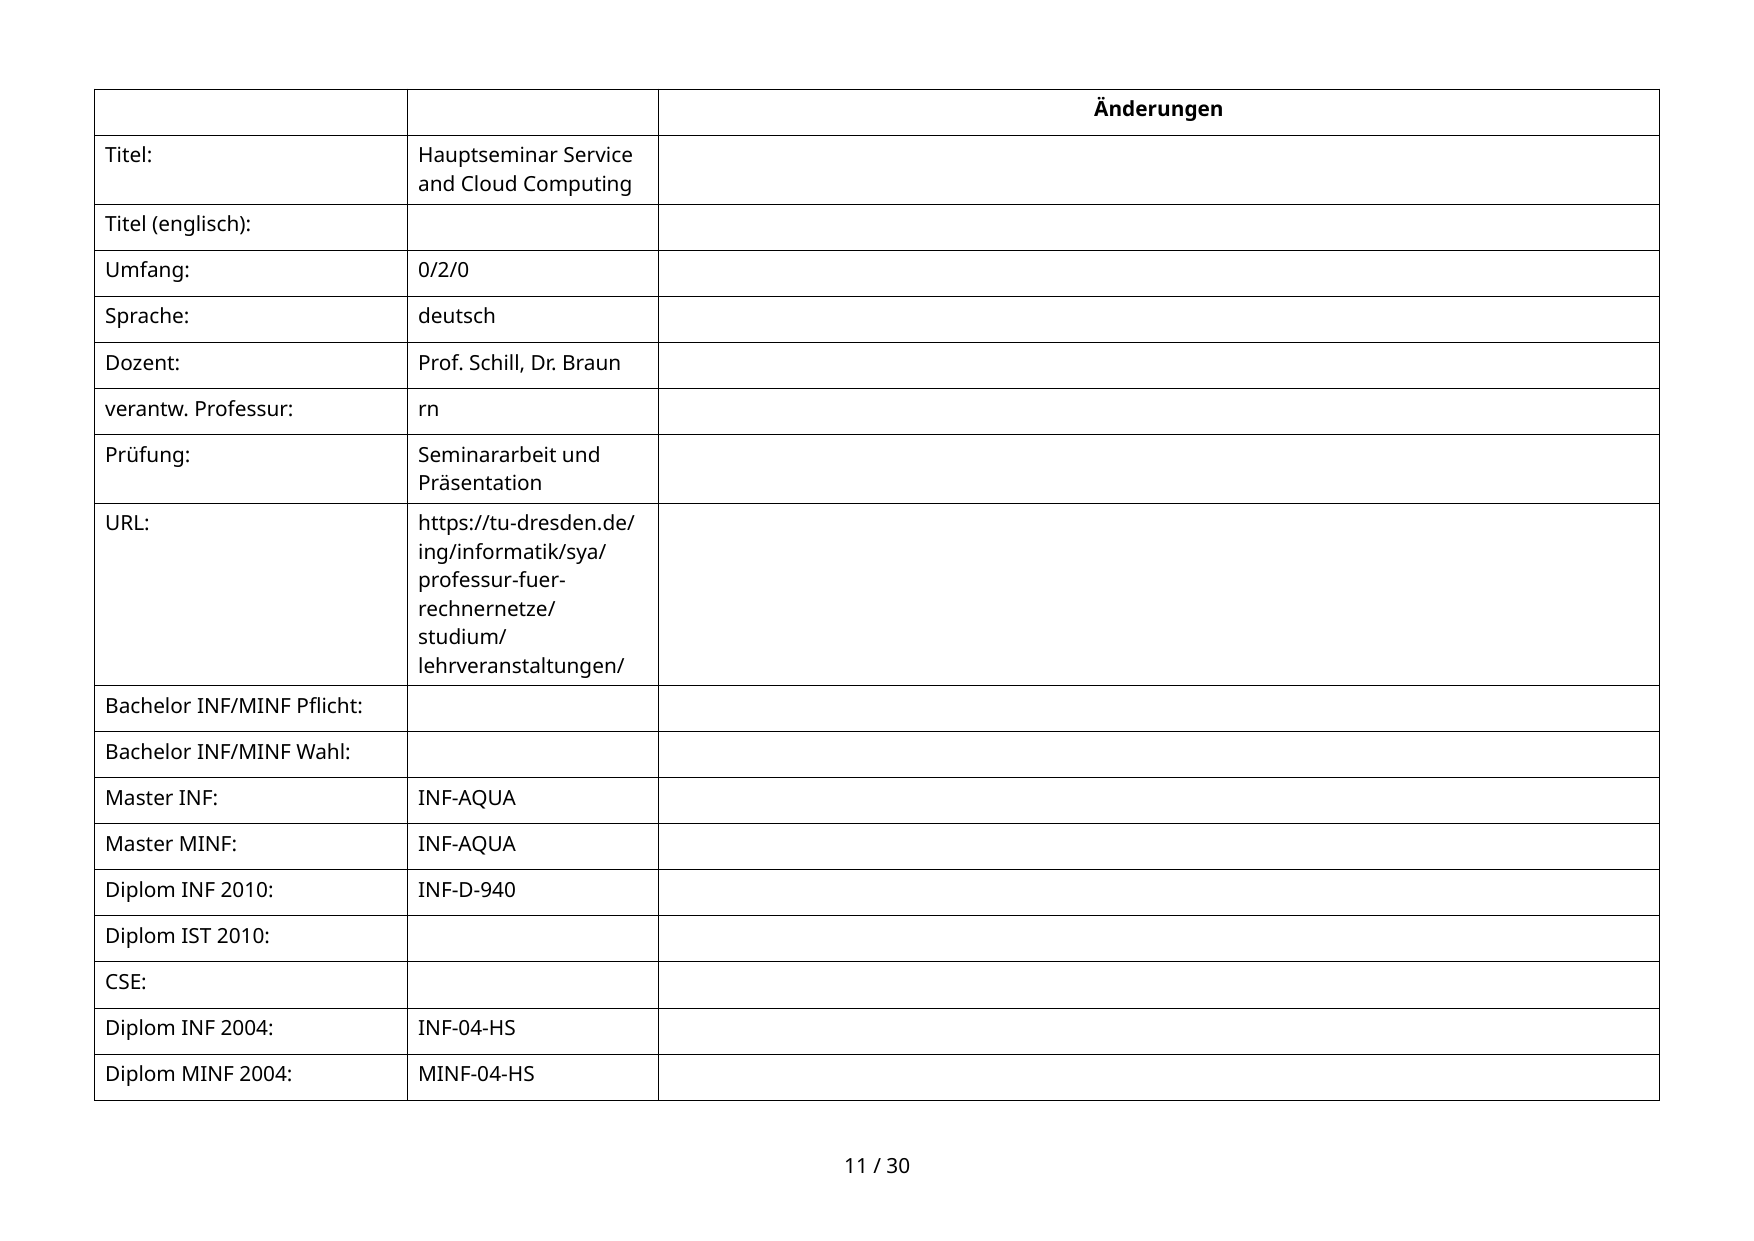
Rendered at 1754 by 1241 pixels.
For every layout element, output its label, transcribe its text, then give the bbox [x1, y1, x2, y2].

table_cell [408, 732, 658, 777]
table_cell [659, 136, 1659, 203]
table_cell [659, 435, 1659, 502]
table_cell [659, 778, 1659, 823]
table_cell [659, 297, 1659, 342]
table_cell Bachelor INF/MINF Wahl: [95, 732, 407, 777]
table_cell [659, 962, 1659, 1007]
table_cell Diplom INF 2004: [95, 1009, 407, 1053]
table_cell [659, 205, 1659, 249]
table_cell Titel (englisch): [95, 205, 407, 249]
table_cell [408, 205, 658, 249]
table_cell https://tu-dresden.de/ing/informatik/sya/professur-fuer-rechnernetze/studium/lehrveranstaltungen/ [408, 504, 658, 685]
table_cell INF-AQUA [408, 778, 658, 823]
table_cell Master INF: [95, 778, 407, 823]
table_cell verantw. Professur: [95, 389, 407, 434]
table_header [95, 90, 407, 134]
table_cell [659, 1055, 1659, 1099]
table_cell Titel: [95, 136, 407, 203]
table_cell Master MINF: [95, 824, 407, 869]
table_cell Diplom INF 2010: [95, 870, 407, 915]
table_cell [408, 916, 658, 961]
table_cell [659, 870, 1659, 915]
table_cell [659, 686, 1659, 731]
table_cell Diplom IST 2010: [95, 916, 407, 961]
table_cell [659, 916, 1659, 961]
table_cell Bachelor INF/MINF Pflicht: [95, 686, 407, 731]
table_cell [408, 962, 658, 1007]
table_header [408, 90, 658, 134]
table_cell [659, 824, 1659, 869]
table_cell rn [408, 389, 658, 434]
table_cell URL: [95, 504, 407, 685]
table_cell Umfang: [95, 251, 407, 296]
table_cell INF-AQUA [408, 824, 658, 869]
table_cell INF-04-HS [408, 1009, 658, 1053]
table_cell CSE: [95, 962, 407, 1007]
table_cell [659, 1009, 1659, 1053]
table_cell INF-D-940 [408, 870, 658, 915]
table_cell Diplom MINF 2004: [95, 1055, 407, 1099]
table_cell Sprache: [95, 297, 407, 342]
table_cell Seminararbeit und Präsentation [408, 435, 658, 502]
table_cell [659, 732, 1659, 777]
table_cell [659, 343, 1659, 388]
table_cell MINF-04-HS [408, 1055, 658, 1099]
table_cell [659, 389, 1659, 434]
table_cell 0/2/0 [408, 251, 658, 296]
table_cell [659, 504, 1659, 685]
table_cell deutsch [408, 297, 658, 342]
table_cell Hauptseminar Service and Cloud Computing [408, 136, 658, 203]
table_cell Prof. Schill, Dr. Braun [408, 343, 658, 388]
table_cell Prüfung: [95, 435, 407, 502]
table_cell [408, 686, 658, 731]
table_cell [659, 251, 1659, 296]
table_cell Dozent: [95, 343, 407, 388]
table_header Änderungen [659, 90, 1659, 134]
